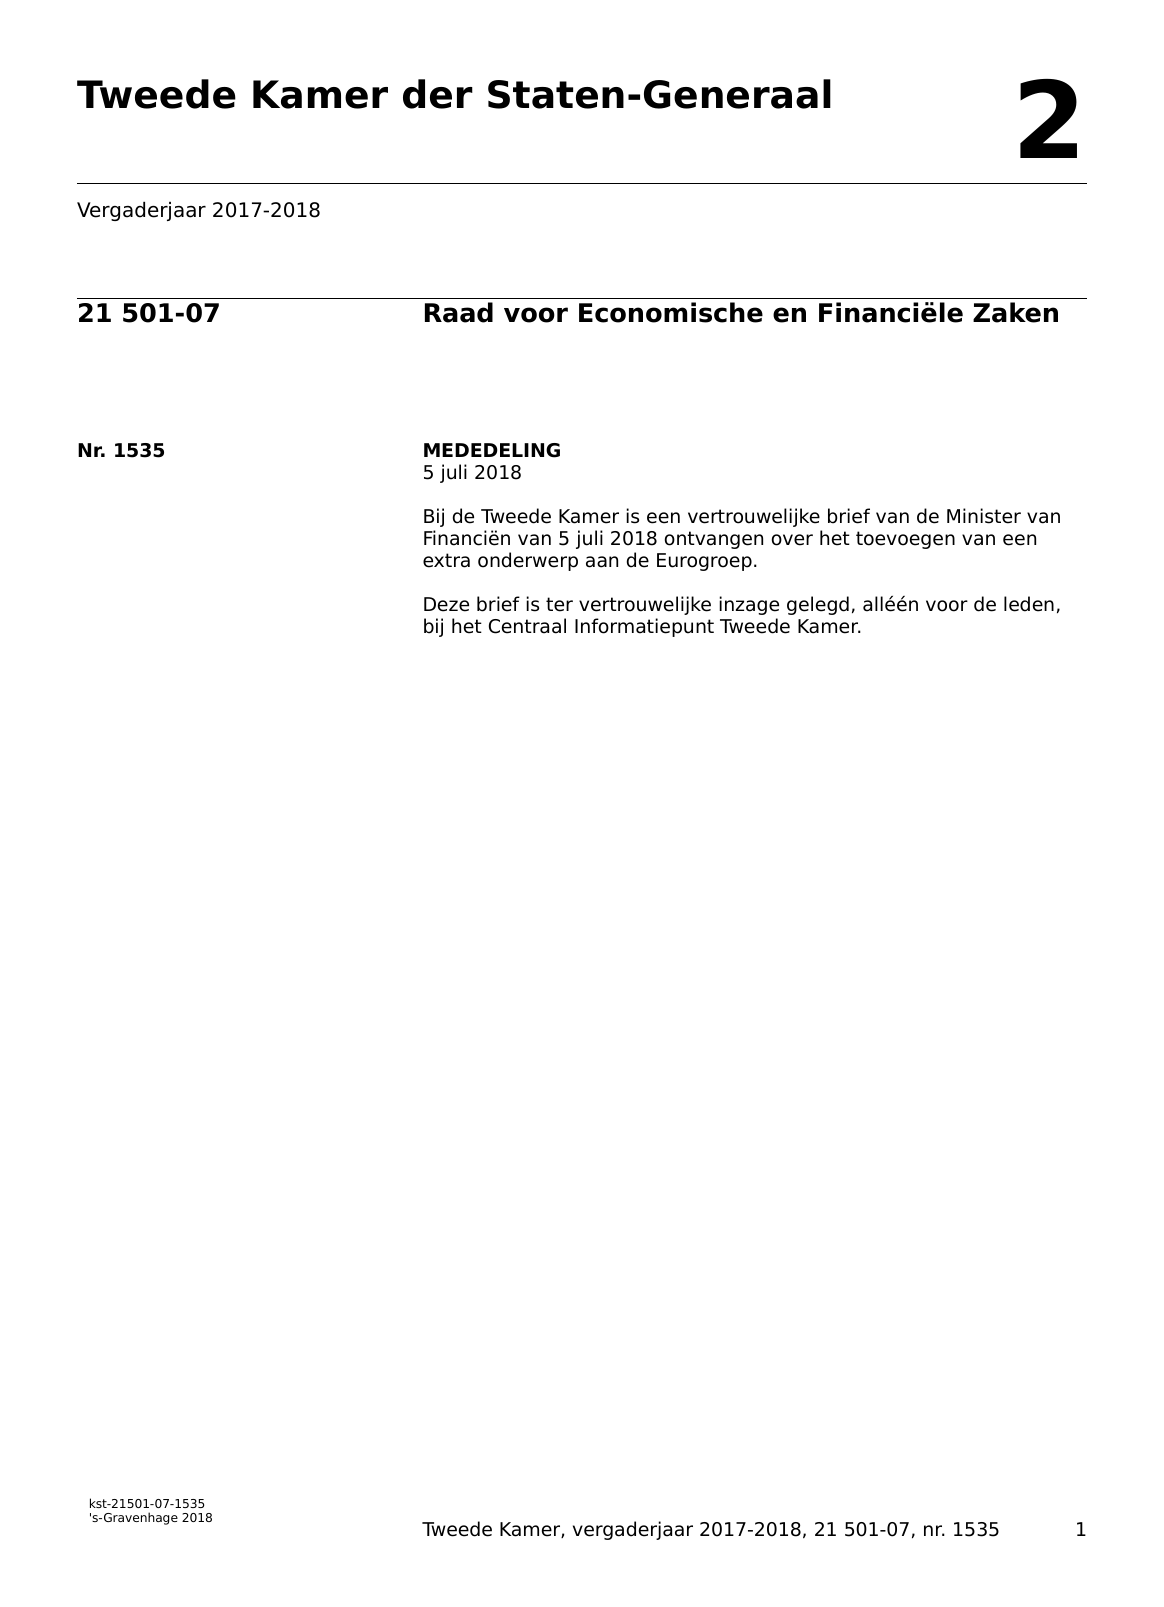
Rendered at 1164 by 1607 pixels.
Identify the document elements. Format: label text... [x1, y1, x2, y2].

text kst-21501-07-1535 [88, 1497, 323, 1511]
subtitle Nr. 1535 MEDEDELING [77, 440, 1087, 462]
subtitle 21 501-07 Raad voor Economische en Financiële Zaken [77, 299, 1087, 329]
table_header Tweede Kamer der Staten-Generaal [77, 59, 886, 183]
table_cell Vergaderjaar 2017-2018 [77, 184, 1087, 298]
text 5 juli 2018 [422, 462, 1087, 484]
text Deze brief is ter vertrouwelijke inzage gelegd, alléén voor de leden, bij het Centraal Informatiepunt Tweede Kamer. [422, 594, 1087, 638]
text Bij de Tweede Kamer is een vertrouwelijke brief van de Minister van Financiën van 5 juli 2018 ontvangen over het toevoegen van een extra onderwerp aan de Eurogroep. [422, 506, 1087, 572]
text 's-Gravenhage 2018 [88, 1511, 323, 1525]
table_header 2 [886, 59, 1087, 183]
